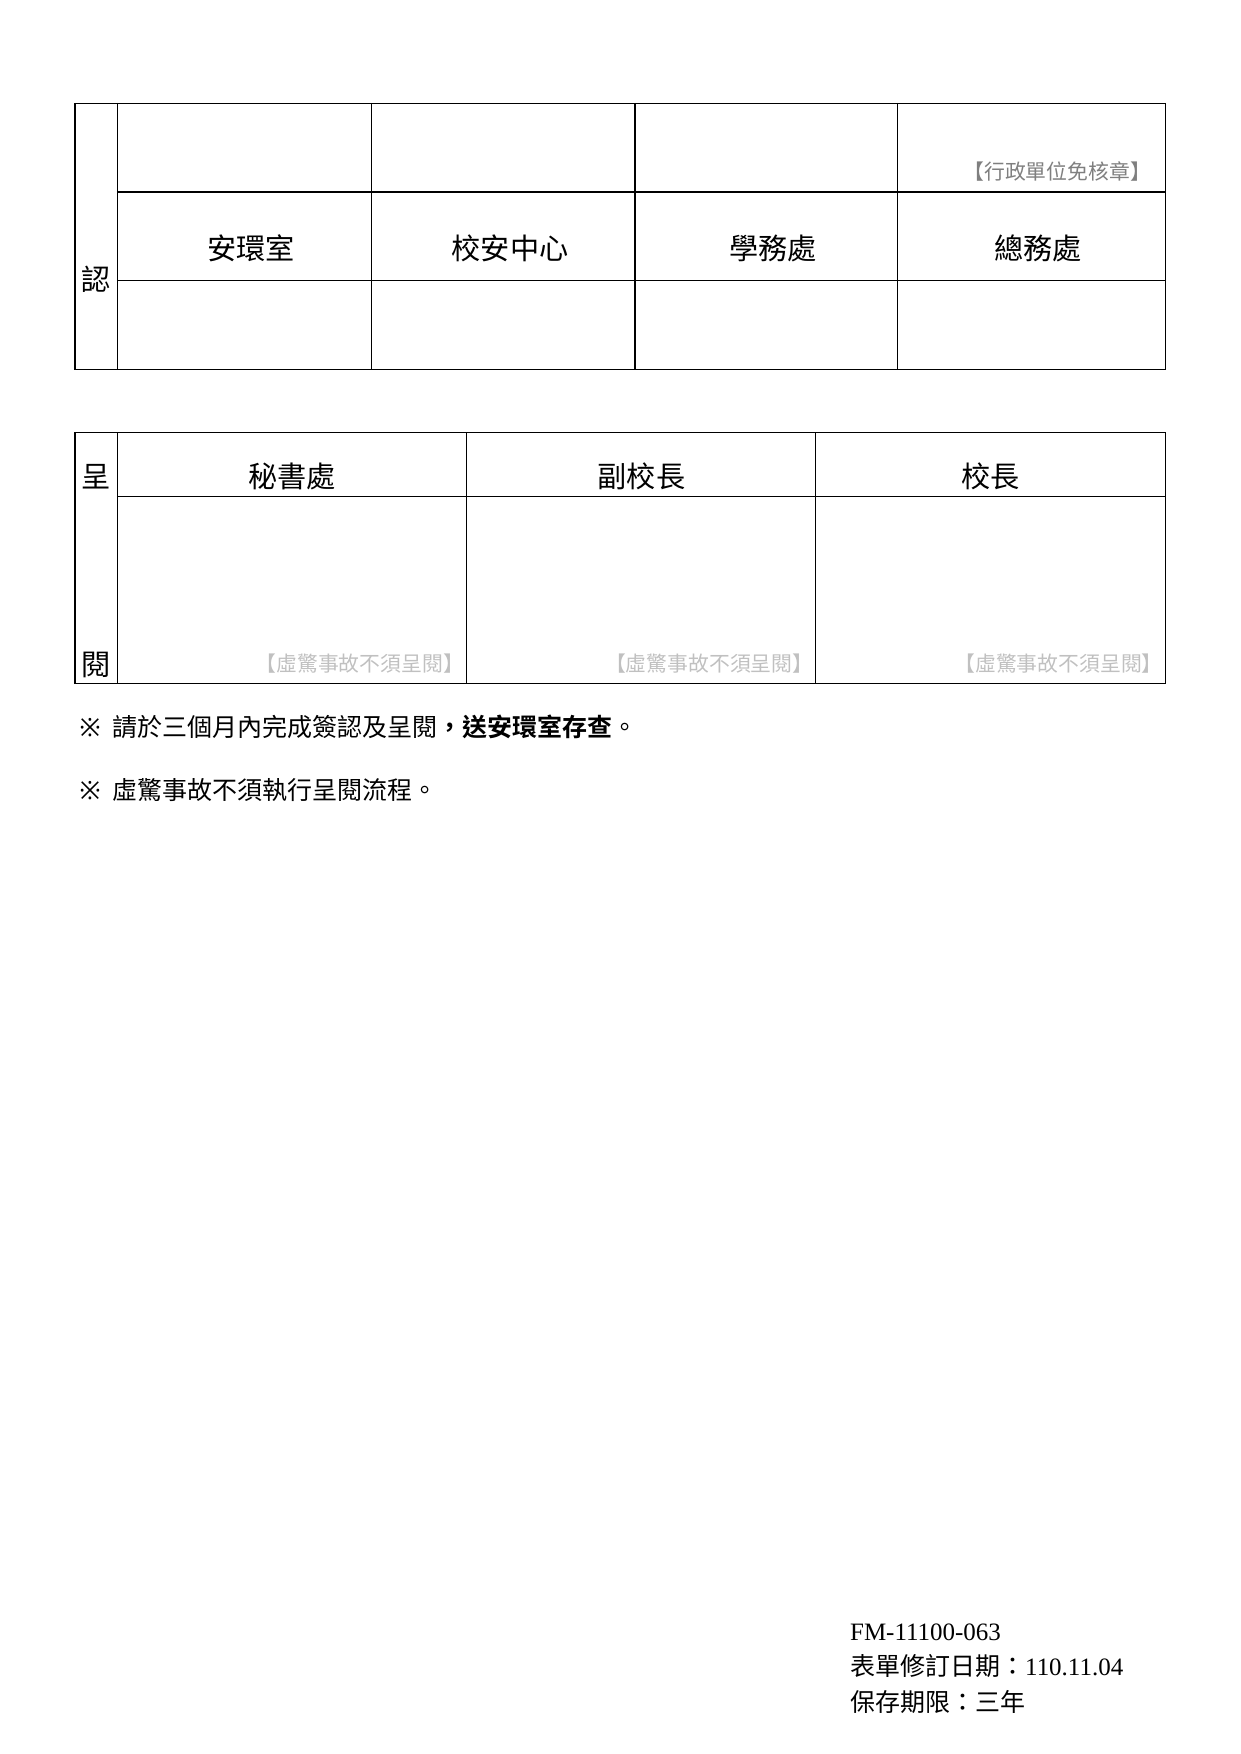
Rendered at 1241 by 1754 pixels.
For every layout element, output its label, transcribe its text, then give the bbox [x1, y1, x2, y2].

table_cell 認 [76, 104, 117, 368]
table_cell 【虛驚事故不須呈閱】 [467, 497, 815, 683]
table_cell [372, 104, 634, 191]
table_cell 校安中心 [372, 193, 634, 280]
table_header 秘書處 [118, 433, 466, 496]
table_cell [636, 281, 897, 368]
table_cell [898, 281, 1165, 368]
table_cell 學務處 [636, 193, 897, 280]
list 虛驚事故不須執行呈閱流程。 [75, 747, 1165, 809]
table_header 校長 [816, 433, 1165, 496]
table_cell 總務處 [898, 193, 1165, 280]
list 請於三個月內完成簽認及呈閱，送安環室存查。 [75, 684, 1165, 747]
table_cell 【虛驚事故不須呈閱】 [816, 497, 1165, 683]
table_cell 【虛驚事故不須呈閱】 [118, 497, 466, 683]
table_cell 【行政單位免核章】 [898, 104, 1165, 191]
table_header 副校長 [467, 433, 815, 496]
table_header 呈 閱 [76, 433, 117, 683]
table_cell [118, 104, 371, 191]
table_cell [636, 104, 897, 191]
table_cell 安環室 [118, 193, 371, 280]
table_cell [118, 281, 371, 368]
table_cell [372, 281, 634, 368]
